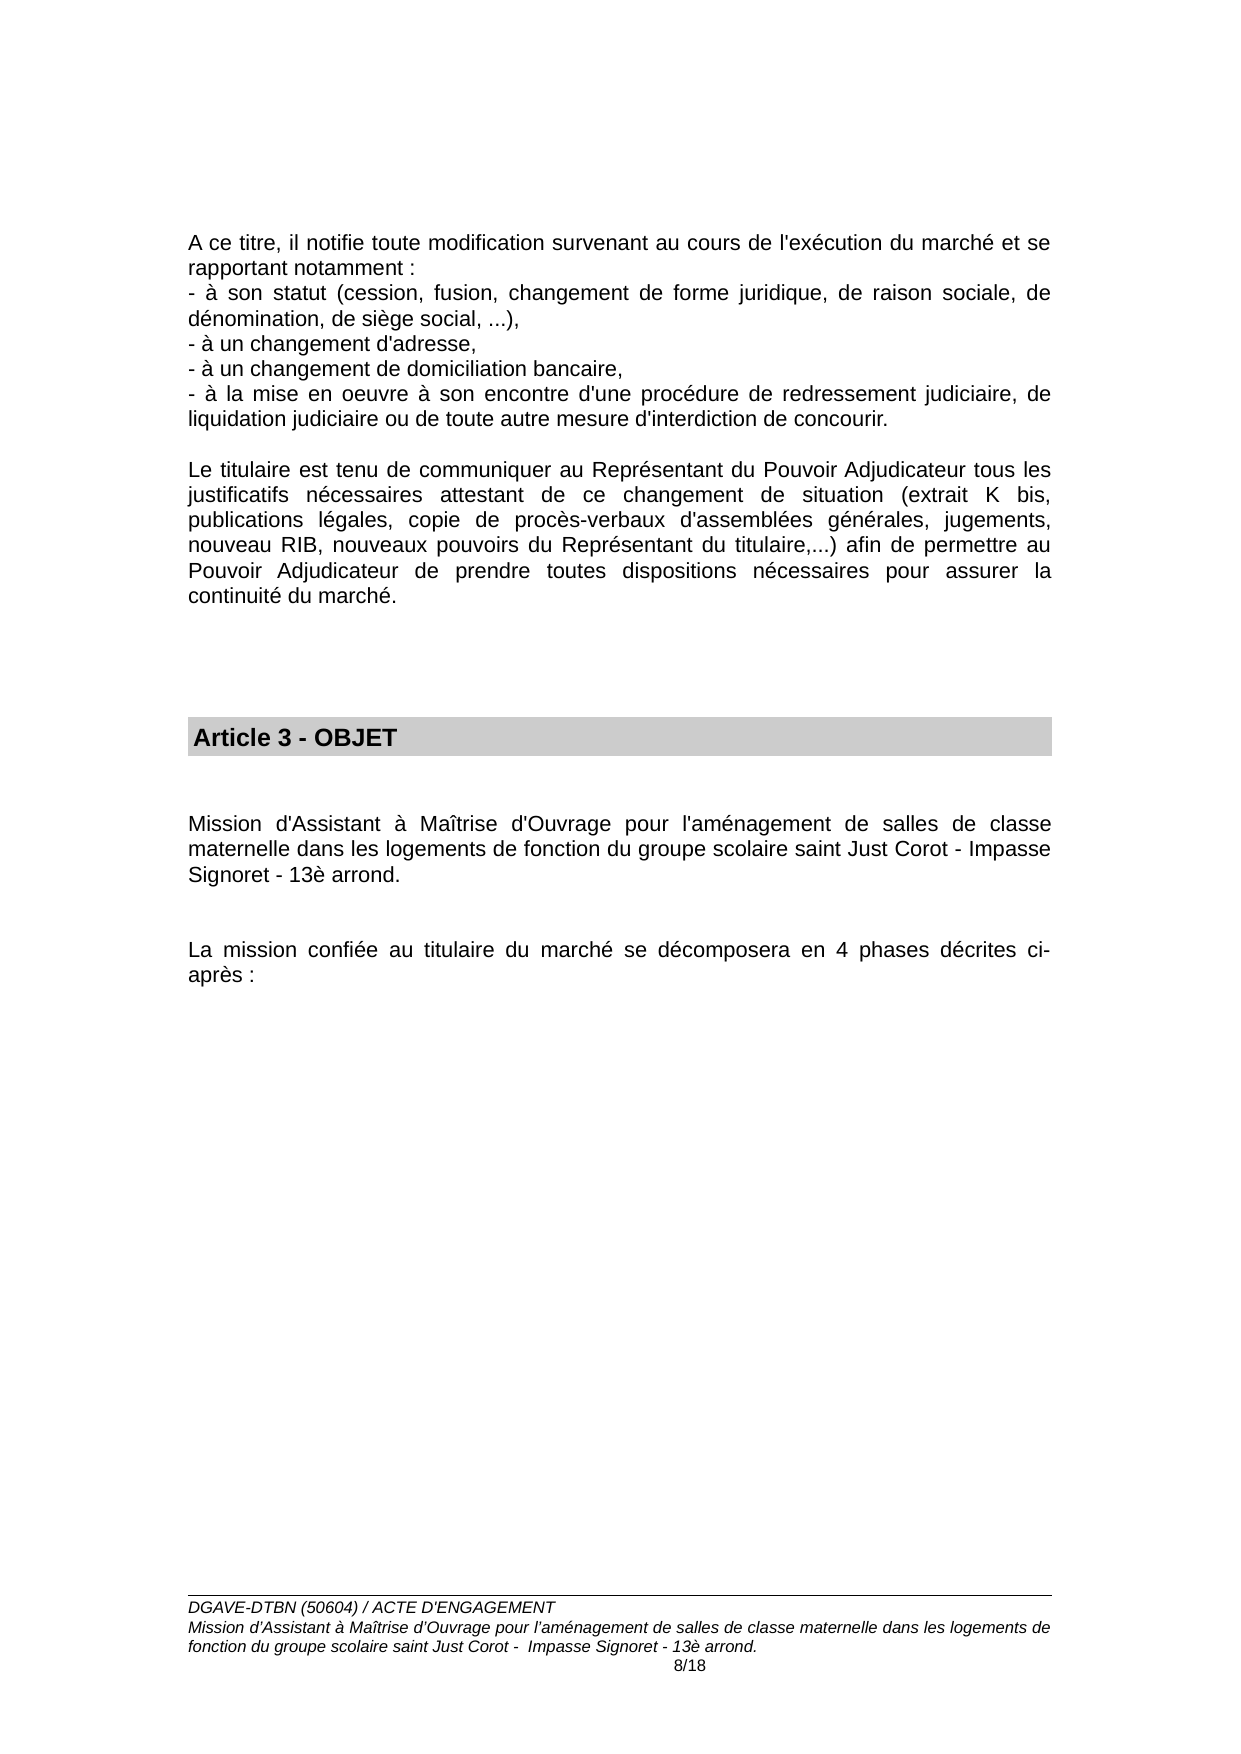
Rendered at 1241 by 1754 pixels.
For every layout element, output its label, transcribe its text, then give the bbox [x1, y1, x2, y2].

text Mission d'Assistant à Maîtrise d'Ouvrage pour l'aménagement de salles de classe maternelle dans les logements de fonction du groupe scolaire saint Just Corot - Impasse Signoret - 13è arrond. [188, 811, 1052, 887]
text La mission confiée au titulaire du marché se décomposera en 4 phases décrites ci-après : [188, 937, 1052, 987]
text - à un changement d'adresse, [188, 331, 1052, 356]
text - à un changement de domiciliation bancaire, [188, 356, 1052, 381]
text - à la mise en oeuvre à son encontre d'une procédure de redressement judiciaire, de liquidation judiciaire ou de toute autre mesure d'interdiction de concourir. [188, 381, 1052, 431]
text - à son statut (cession, fusion, changement de forme juridique, de raison sociale, de dénomination, de siège social, ...), [188, 280, 1052, 331]
subtitle OBJET [190, 720, 1050, 754]
text A ce titre, il notifie toute modification survenant au cours de l'exécution du marché et se rapportant notamment : [188, 230, 1052, 280]
text Le titulaire est tenu de communiquer au Représentant du Pouvoir Adjudicateur tous les justificatifs nécessaires attestant de ce changement de situation (extrait K bis, publications légales, copie de procès-verbaux d'assemblées générales, jugements, nouveau RIB, nouveaux pouvoirs du Représentant du titulaire,...) afin de permettre au Pouvoir Adjudicateur de prendre toutes dispositions nécessaires pour assurer la continuité du marché. [188, 457, 1052, 608]
